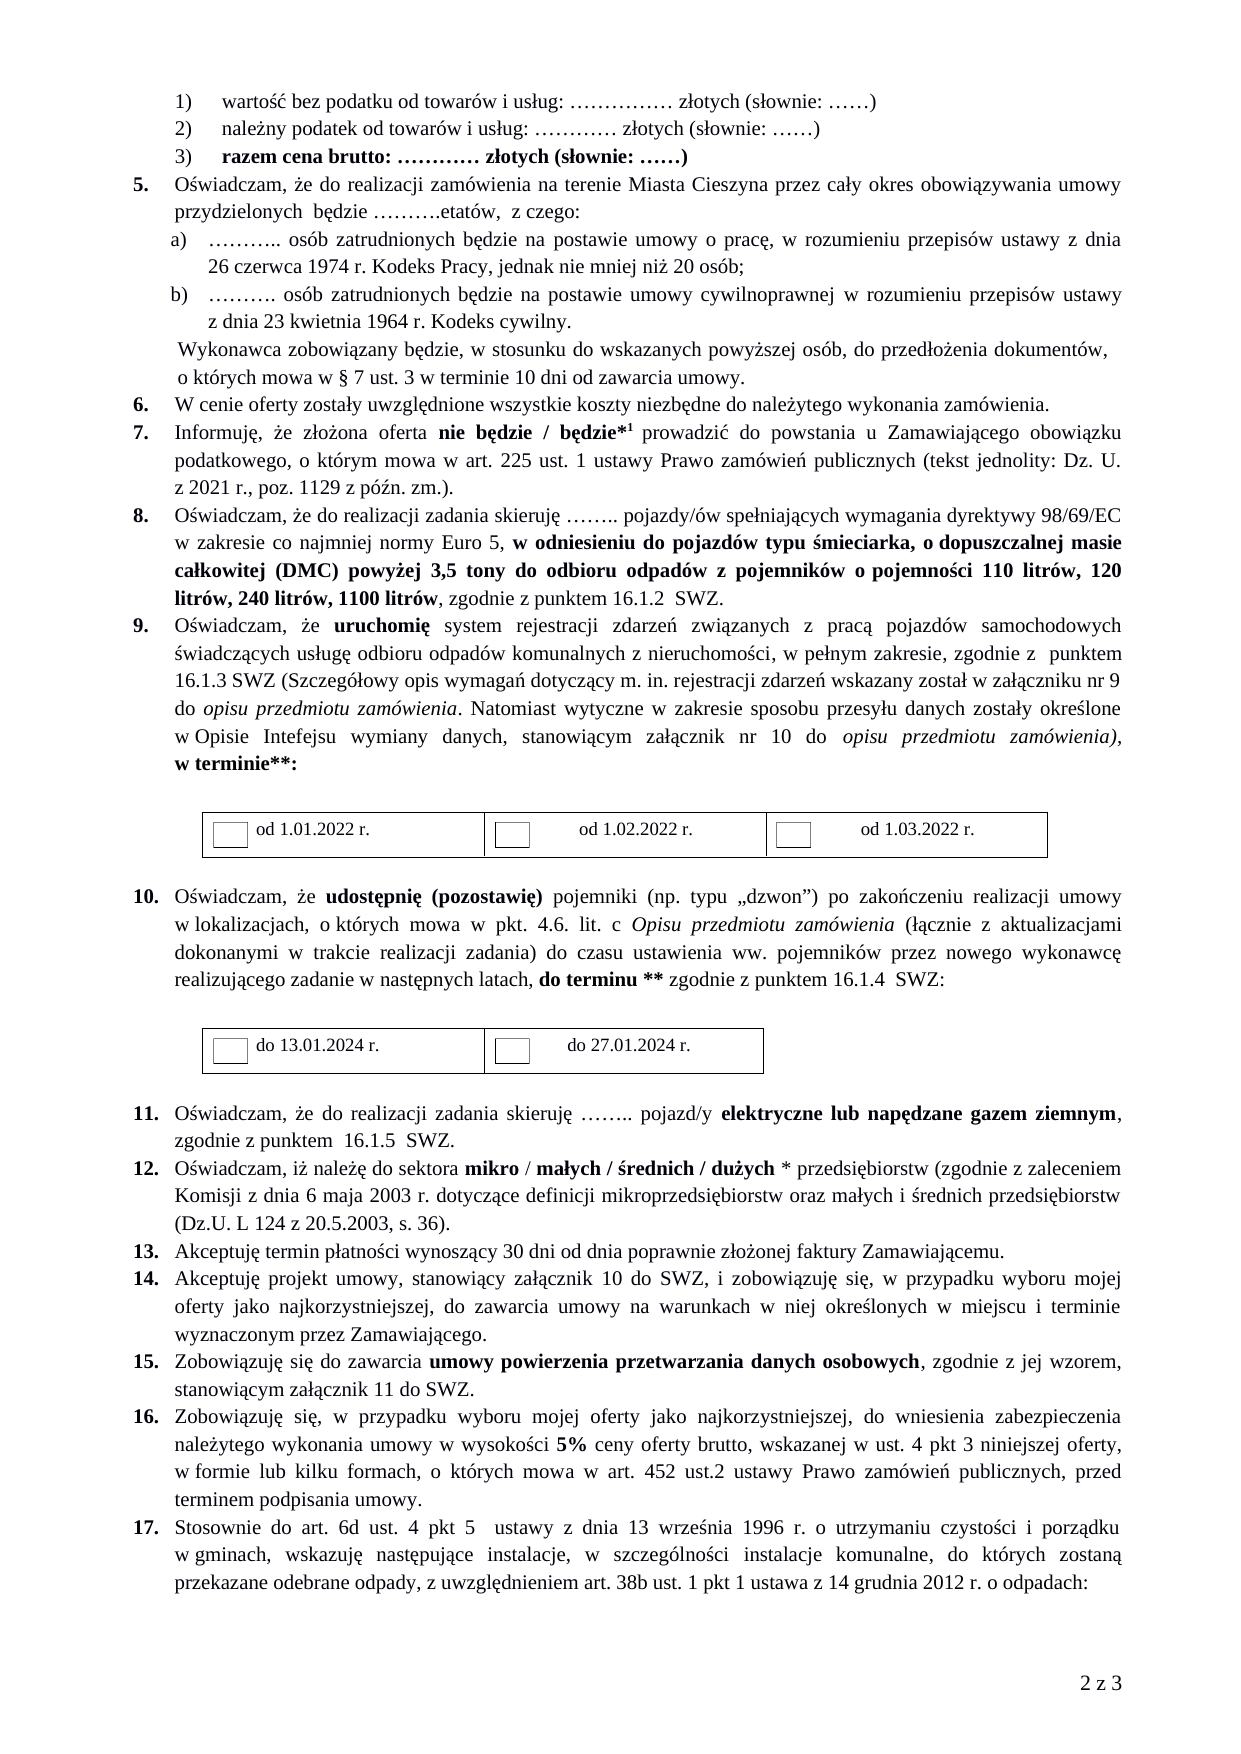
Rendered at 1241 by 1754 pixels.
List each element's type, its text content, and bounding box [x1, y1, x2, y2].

list razem cena brutto: ………… złotych (słownie: ……) [192, 144, 1122, 168]
table_header od 1.03.2022 r. [767, 813, 1047, 856]
picture [491, 818, 533, 851]
list Oświadczam, że uruchomię system rejestracji zdarzeń związanych z pracą pojazdów samochodowych świadczących usługę odbioru odpadów komunalnych z nieruchomości, w pełnym zakresie, zgodnie z punktem 16.1.3 SWZ (Szczegółowy opis wymagań dotyczący m. in. rejestracji zdarzeń wskazany został w załączniku nr 9 do opisu przedmiotu zamówienia. Natomiast wytyczne w zakresie sposobu przesyłu danych zostały określone w Opisie Intefejsu wymiany danych, stanowiącym załącznik nr 10 do opisu przedmiotu zamówienia), w terminie**: [133, 613, 1122, 775]
list Oświadczam, iż należę do sektora mikro / małych / średnich / dużych * przedsiębiorstw (zgodnie z zaleceniem Komisji z dnia 6 maja 2003 r. dotyczące definicji mikroprzedsiębiorstw oraz małych i średnich przedsiębiorstw (Dz.U. L 124 z 20.5.2003, s. 36). [133, 1156, 1122, 1235]
list Oświadczam, że do realizacji zamówienia na terenie Miasta Cieszyna przez cały okres obowiązywania umowy przydzielonych będzie ……….etatów, z czego: [133, 171, 1122, 223]
table_header od 1.02.2022 r. [485, 813, 766, 856]
picture [491, 1035, 533, 1067]
list Akceptuję termin płatności wynoszący 30 dni od dnia poprawnie złożonej faktury Zamawiającemu. [133, 1239, 1122, 1263]
list ……….. osób zatrudnionych będzie na postawie umowy o pracę, w rozumieniu przepisów ustawy z dnia 26 czerwca 1974 r. Kodeks Pracy, jednak nie mniej niż 20 osób; [170, 227, 1122, 278]
list Oświadczam, że do realizacji zadania skieruję …….. pojazd/y elektryczne lub napędzane gazem ziemnym, zgodnie z punktem 16.1.5 SWZ. [133, 1101, 1122, 1152]
picture [209, 1035, 252, 1067]
list wartość bez podatku od towarów i usług: …………… złotych (słownie: ……) [192, 89, 1122, 113]
picture [209, 818, 252, 851]
table_header od 1.01.2022 r. [203, 813, 484, 856]
list Oświadczam, że udostępnię (pozostawię) pojemniki (np. typu „dzwon”) po zakończeniu realizacji umowy w lokalizacjach, o których mowa w pkt. 4.6. lit. c Opisu przedmiotu zamówienia (łącznie z aktualizacjami dokonanymi w trakcie realizacji zadania) do czasu ustawienia ww. pojemników przez nowego wykonawcę realizującego zadanie w następnych latach, do terminu ** zgodnie z punktem 16.1.4 SWZ: [133, 884, 1122, 991]
list Oświadczam, że do realizacji zadania skieruję …….. pojazdy/ów spełniających wymagania dyrektywy 98/69/EC w zakresie co najmniej normy Euro 5, w odniesieniu do pojazdów typu śmieciarka, o dopuszczalnej masie całkowitej (DMC) powyżej 3,5 tony do odbioru odpadów z pojemników o pojemności 110 litrów, 120 litrów, 240 litrów, 1100 litrów, zgodnie z punktem 16.1.2 SWZ. [133, 503, 1122, 609]
picture [772, 818, 815, 851]
list Akceptuję projekt umowy, stanowiący załącznik 10 do SWZ, i zobowiązuję się, w przypadku wyboru mojej oferty jako najkorzystniejszej, do zawarcia umowy na warunkach w niej określonych w miejscu i terminie wyznaczonym przez Zamawiającego. [133, 1266, 1122, 1346]
list Zobowiązuję się do zawarcia umowy powierzenia przetwarzania danych osobowych, zgodnie z jej wzorem, stanowiącym załącznik 11 do SWZ. [133, 1349, 1122, 1401]
list należny podatek od towarów i usług: ………… złotych (słownie: ……) [192, 116, 1122, 140]
list ………. osób zatrudnionych będzie na postawie umowy cywilnoprawnej w rozumieniu przepisów ustawy z dnia 23 kwietnia 1964 r. Kodeks cywilny. [170, 282, 1122, 333]
table_header do 13.01.2024 r. [203, 1029, 484, 1072]
list Zobowiązuję się, w przypadku wyboru mojej oferty jako najkorzystniejszej, do wniesienia zabezpieczenia należytego wykonania umowy w wysokości 5% ceny oferty brutto, wskazanej w ust. 4 pkt 3 niniejszej oferty, w formie lub kilku formach, o których mowa w art. 452 ust.2 ustawy Prawo zamówień publicznych, przed terminem podpisania umowy. [133, 1404, 1122, 1511]
list Stosownie do art. 6d ust. 4 pkt 5 ustawy z dnia 13 września 1996 r. o utrzymaniu czystości i porządku w gminach, wskazuję następujące instalacje, w szczególności instalacje komunalne, do których zostaną przekazane odebrane odpady, z uwzględnieniem art. 38b ust. 1 pkt 1 ustawa z 14 grudnia 2012 r. o odpadach: [133, 1515, 1122, 1594]
list Wykonawca zobowiązany będzie, w stosunku do wskazanych powyższej osób, do przedłożenia dokumentów, o których mowa w § 7 ust. 3 w terminie 10 dni od zawarcia umowy. [133, 337, 1122, 389]
table_header do 27.01.2024 r. [485, 1029, 763, 1072]
list W cenie oferty zostały uwzględnione wszystkie koszty niezbędne do należytego wykonania zamówienia. [133, 392, 1122, 416]
list Informuję, że złożona oferta nie będzie / będzie*1 prowadzić do powstania u Zamawiającego obowiązku podatkowego, o którym mowa w art. 225 ust. 1 ustawy Prawo zamówień publicznych (tekst jednolity: Dz. U. z 2021 r., poz. 1129 z późn. zm.). [133, 420, 1122, 499]
